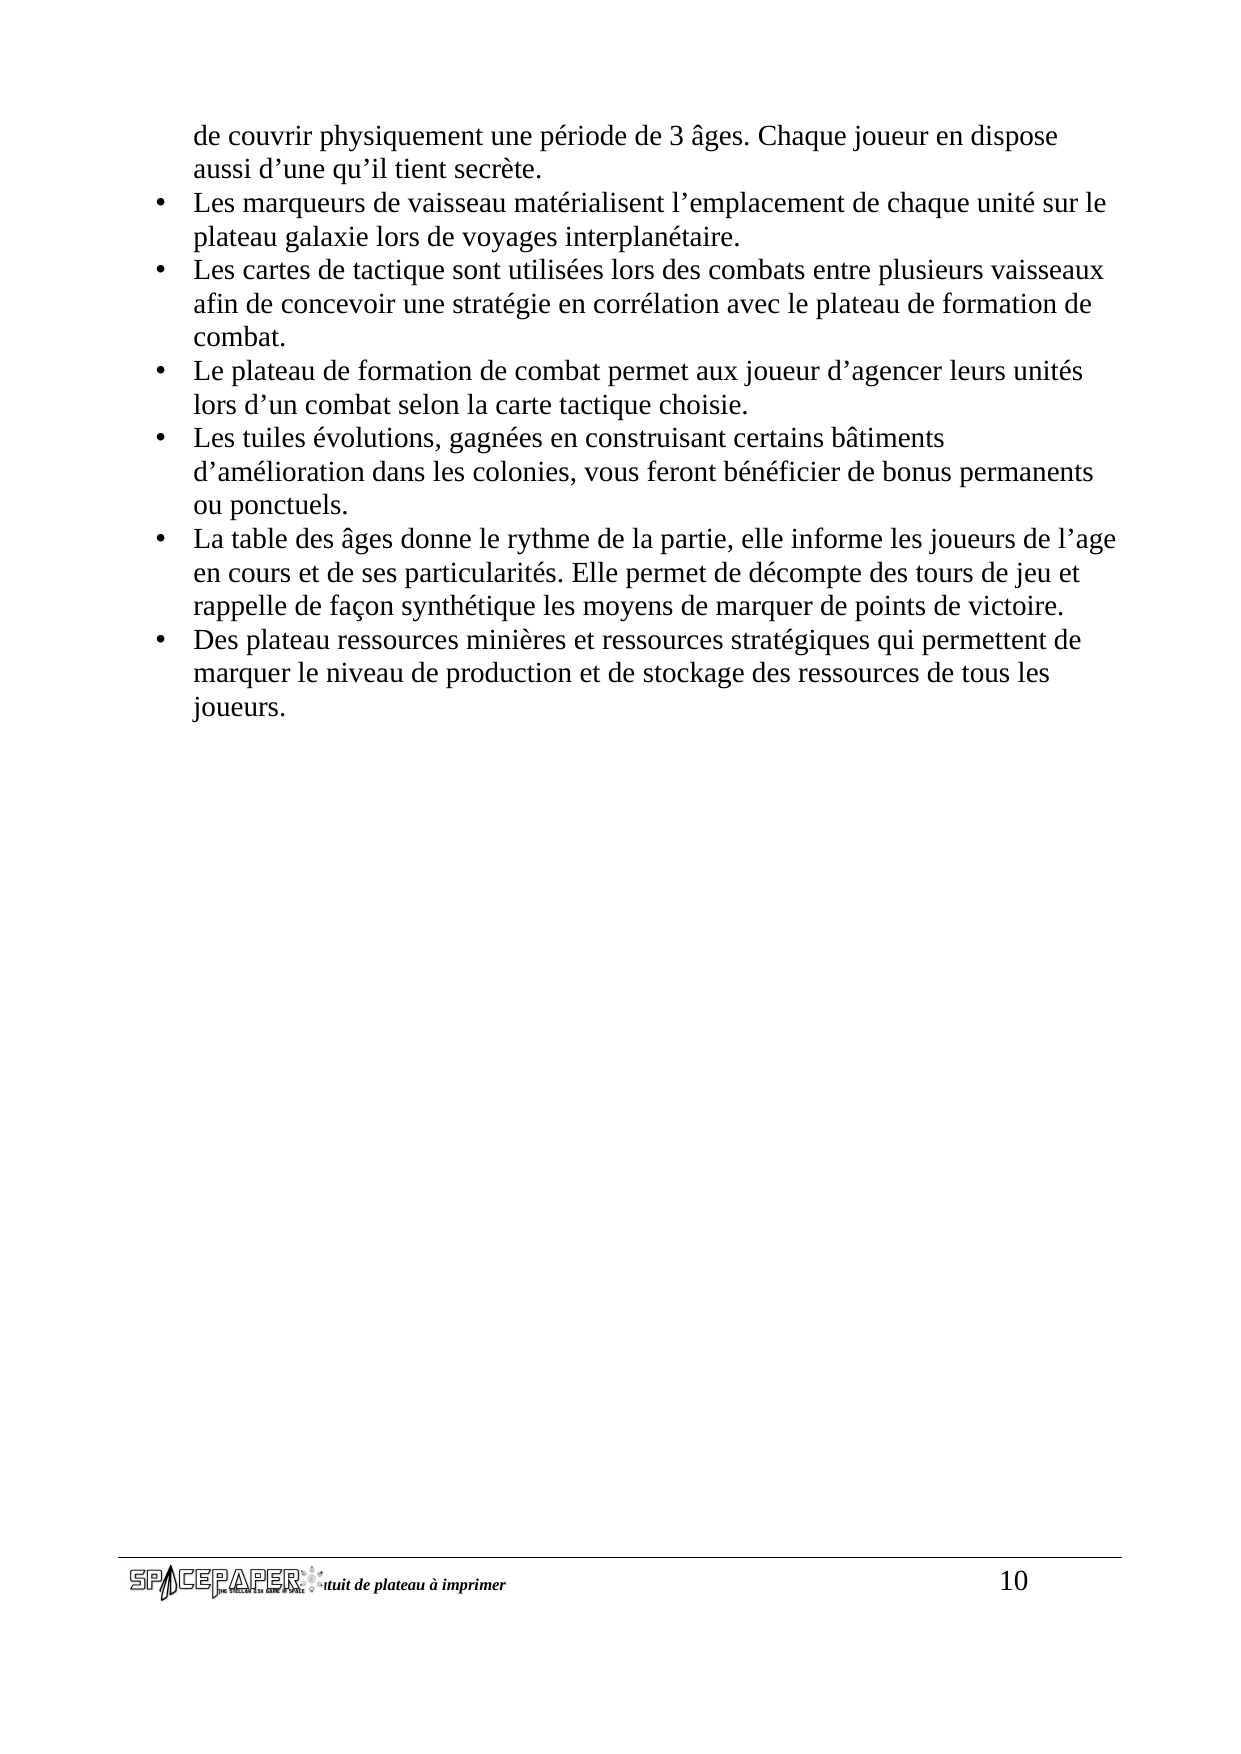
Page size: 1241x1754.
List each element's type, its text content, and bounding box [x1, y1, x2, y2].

picture [124, 1561, 325, 1602]
list Le plateau de formation de combat permet aux joueur d’agencer leurs unités lors d’un combat selon la carte tactique choisie. [156, 353, 1122, 420]
list de couvrir physiquement une période de 3 âges. Chaque joueur en dispose aussi d’une qu’il tient secrète. [156, 118, 1122, 185]
list Les tuiles évolutions, gagnées en construisant certains bâtiments d’amélioration dans les colonies, vous feront bénéficier de bonus permanents ou ponctuels. [156, 420, 1122, 521]
list Les cartes de tactique sont utilisées lors des combats entre plusieurs vaisseaux afin de concevoir une stratégie en corrélation avec le plateau de formation de combat. [156, 252, 1122, 353]
list La table des âges donne le rythme de la partie, elle informe les joueurs de l’age en cours et de ses particularités. Elle permet de décompte des tours de jeu et rappelle de façon synthétique les moyens de marquer de points de victoire. [156, 521, 1122, 622]
list Les marqueurs de vaisseau matérialisent l’emplacement de chaque unité sur le plateau galaxie lors de voyages interplanétaire. [156, 185, 1122, 252]
list Des plateau ressources minières et ressources stratégiques qui permettent de marquer le niveau de production et de stockage des ressources de tous les joueurs. [156, 622, 1122, 722]
